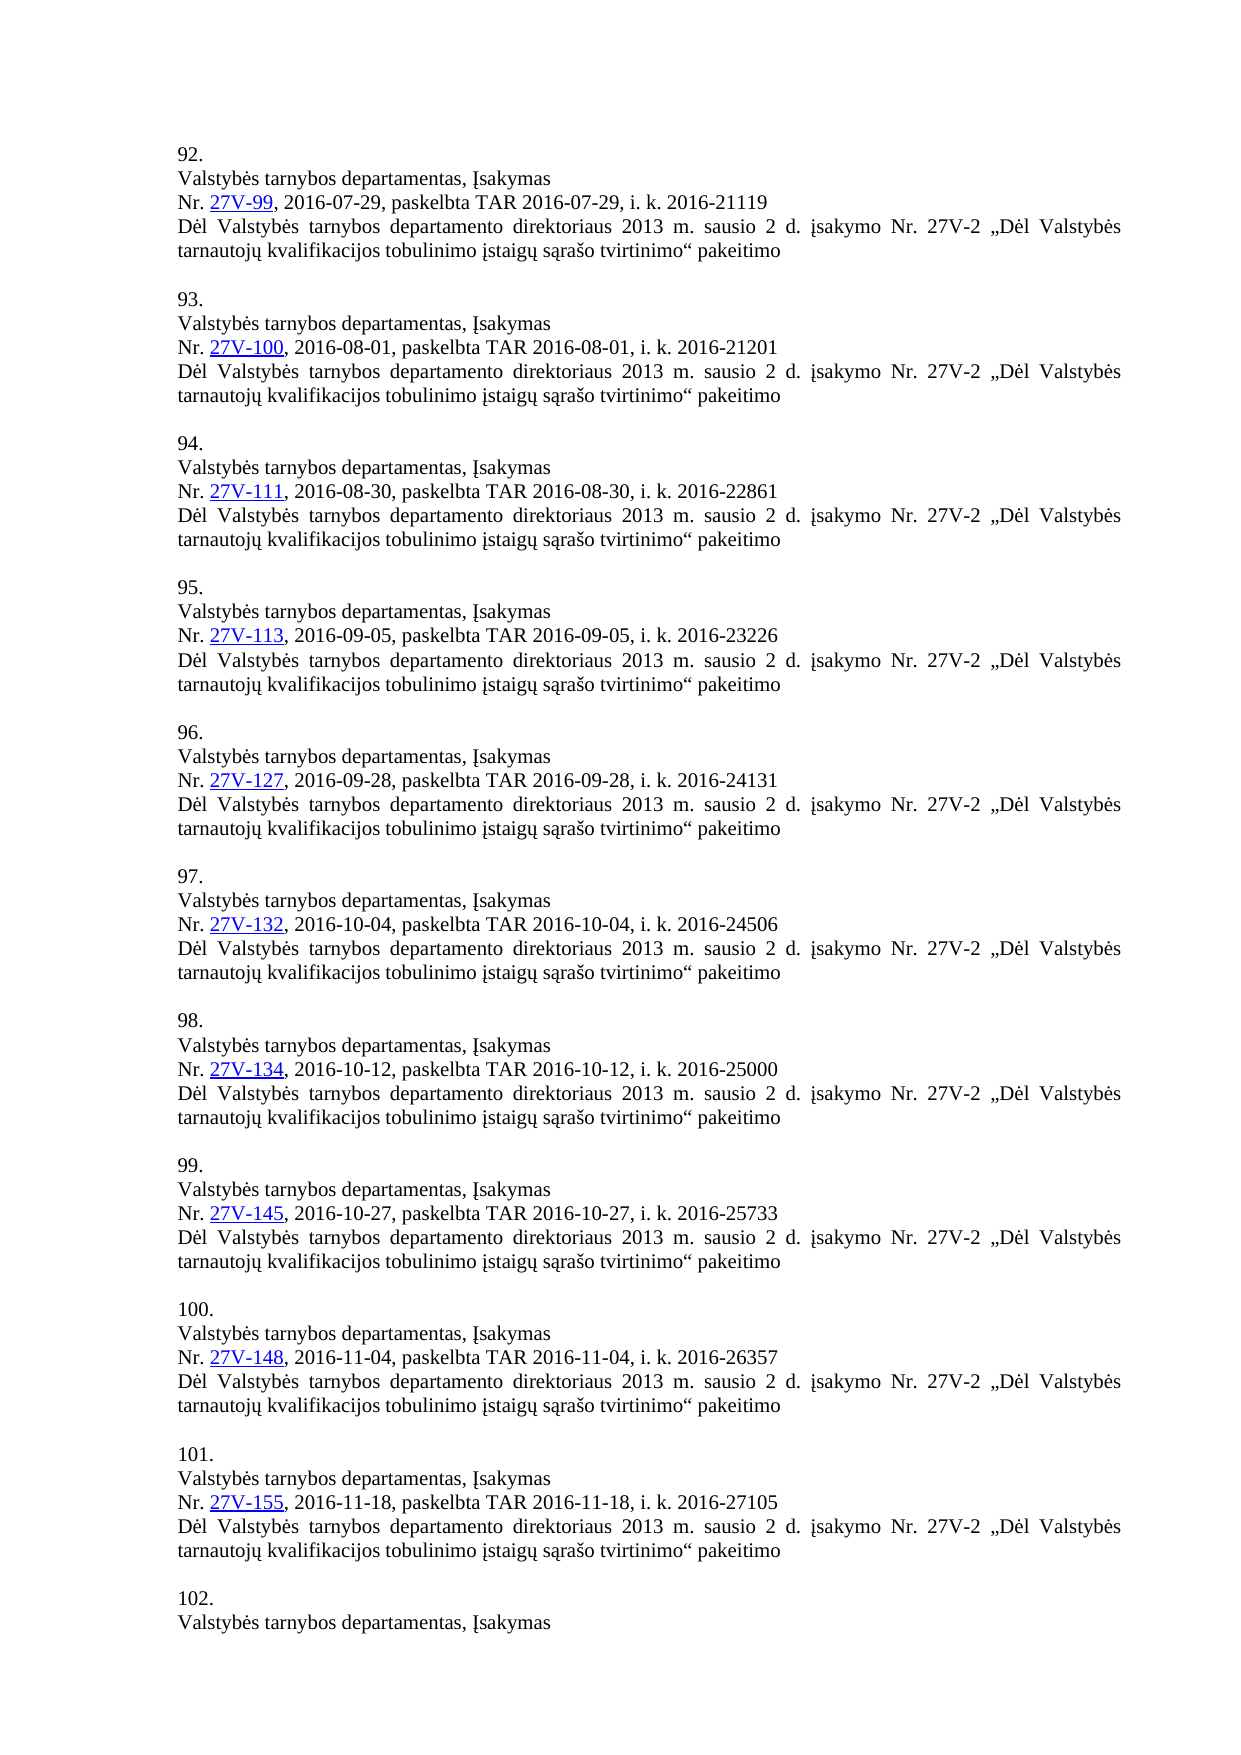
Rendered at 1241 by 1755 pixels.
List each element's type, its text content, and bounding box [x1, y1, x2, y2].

text Dėl Valstybės tarnybos departamento direktoriaus 2013 m. sausio 2 d. įsakymo Nr. 27V-2 „Dėl Valstybės tarnautojų kvalifikacijos tobulinimo įstaigų sąrašo tvirtinimo“ pakeitimo [177, 647, 1122, 696]
text Nr. 27V-155, 2016-11-18, paskelbta TAR 2016-11-18, i. k. 2016-27105 [177, 1490, 1122, 1514]
text 98. [177, 1008, 1122, 1032]
text Nr. 27V-134, 2016-10-12, paskelbta TAR 2016-10-12, i. k. 2016-25000 [177, 1057, 1122, 1081]
text Dėl Valstybės tarnybos departamento direktoriaus 2013 m. sausio 2 d. įsakymo Nr. 27V-2 „Dėl Valstybės tarnautojų kvalifikacijos tobulinimo įstaigų sąrašo tvirtinimo“ pakeitimo [177, 1369, 1122, 1417]
text Nr. 27V-145, 2016-10-27, paskelbta TAR 2016-10-27, i. k. 2016-25733 [177, 1201, 1122, 1225]
text Valstybės tarnybos departamentas, Įsakymas [177, 1466, 1122, 1490]
text Valstybės tarnybos departamentas, Įsakymas [177, 1321, 1122, 1345]
text Dėl Valstybės tarnybos departamento direktoriaus 2013 m. sausio 2 d. įsakymo Nr. 27V-2 „Dėl Valstybės tarnautojų kvalifikacijos tobulinimo įstaigų sąrašo tvirtinimo“ pakeitimo [177, 214, 1122, 262]
text Valstybės tarnybos departamentas, Įsakymas [177, 311, 1122, 335]
text Valstybės tarnybos departamentas, Įsakymas [177, 1177, 1122, 1201]
text 94. [177, 431, 1122, 455]
text 93. [177, 287, 1122, 311]
text Dėl Valstybės tarnybos departamento direktoriaus 2013 m. sausio 2 d. įsakymo Nr. 27V-2 „Dėl Valstybės tarnautojų kvalifikacijos tobulinimo įstaigų sąrašo tvirtinimo“ pakeitimo [177, 503, 1122, 551]
text Valstybės tarnybos departamentas, Įsakymas [177, 888, 1122, 912]
text Valstybės tarnybos departamentas, Įsakymas [177, 455, 1122, 479]
text Dėl Valstybės tarnybos departamento direktoriaus 2013 m. sausio 2 d. įsakymo Nr. 27V-2 „Dėl Valstybės tarnautojų kvalifikacijos tobulinimo įstaigų sąrašo tvirtinimo“ pakeitimo [177, 936, 1122, 984]
text Nr. 27V-127, 2016-09-28, paskelbta TAR 2016-09-28, i. k. 2016-24131 [177, 768, 1122, 792]
text 102. [177, 1586, 1122, 1610]
text 99. [177, 1153, 1122, 1177]
text Valstybės tarnybos departamentas, Įsakymas [177, 599, 1122, 623]
text Dėl Valstybės tarnybos departamento direktoriaus 2013 m. sausio 2 d. įsakymo Nr. 27V-2 „Dėl Valstybės tarnautojų kvalifikacijos tobulinimo įstaigų sąrašo tvirtinimo“ pakeitimo [177, 792, 1122, 840]
text 95. [177, 575, 1122, 599]
text Valstybės tarnybos departamentas, Įsakymas [177, 166, 1122, 190]
text Nr. 27V-132, 2016-10-04, paskelbta TAR 2016-10-04, i. k. 2016-24506 [177, 912, 1122, 936]
text Valstybės tarnybos departamentas, Įsakymas [177, 1610, 1122, 1634]
text Valstybės tarnybos departamentas, Įsakymas [177, 1032, 1122, 1057]
text 101. [177, 1442, 1122, 1466]
text Valstybės tarnybos departamentas, Įsakymas [177, 744, 1122, 768]
text Nr. 27V-111, 2016-08-30, paskelbta TAR 2016-08-30, i. k. 2016-22861 [177, 479, 1122, 503]
text Nr. 27V-100, 2016-08-01, paskelbta TAR 2016-08-01, i. k. 2016-21201 [177, 335, 1122, 359]
text 100. [177, 1297, 1122, 1321]
text Dėl Valstybės tarnybos departamento direktoriaus 2013 m. sausio 2 d. įsakymo Nr. 27V-2 „Dėl Valstybės tarnautojų kvalifikacijos tobulinimo įstaigų sąrašo tvirtinimo“ pakeitimo [177, 1514, 1122, 1562]
text 96. [177, 720, 1122, 744]
text Nr. 27V-148, 2016-11-04, paskelbta TAR 2016-11-04, i. k. 2016-26357 [177, 1345, 1122, 1369]
text Nr. 27V-99, 2016-07-29, paskelbta TAR 2016-07-29, i. k. 2016-21119 [177, 190, 1122, 214]
text Dėl Valstybės tarnybos departamento direktoriaus 2013 m. sausio 2 d. įsakymo Nr. 27V-2 „Dėl Valstybės tarnautojų kvalifikacijos tobulinimo įstaigų sąrašo tvirtinimo“ pakeitimo [177, 1081, 1122, 1129]
text Nr. 27V-113, 2016-09-05, paskelbta TAR 2016-09-05, i. k. 2016-23226 [177, 623, 1122, 647]
text Dėl Valstybės tarnybos departamento direktoriaus 2013 m. sausio 2 d. įsakymo Nr. 27V-2 „Dėl Valstybės tarnautojų kvalifikacijos tobulinimo įstaigų sąrašo tvirtinimo“ pakeitimo [177, 1225, 1122, 1273]
text 92. [177, 142, 1122, 166]
text Dėl Valstybės tarnybos departamento direktoriaus 2013 m. sausio 2 d. įsakymo Nr. 27V-2 „Dėl Valstybės tarnautojų kvalifikacijos tobulinimo įstaigų sąrašo tvirtinimo“ pakeitimo [177, 359, 1122, 407]
text 97. [177, 864, 1122, 888]
